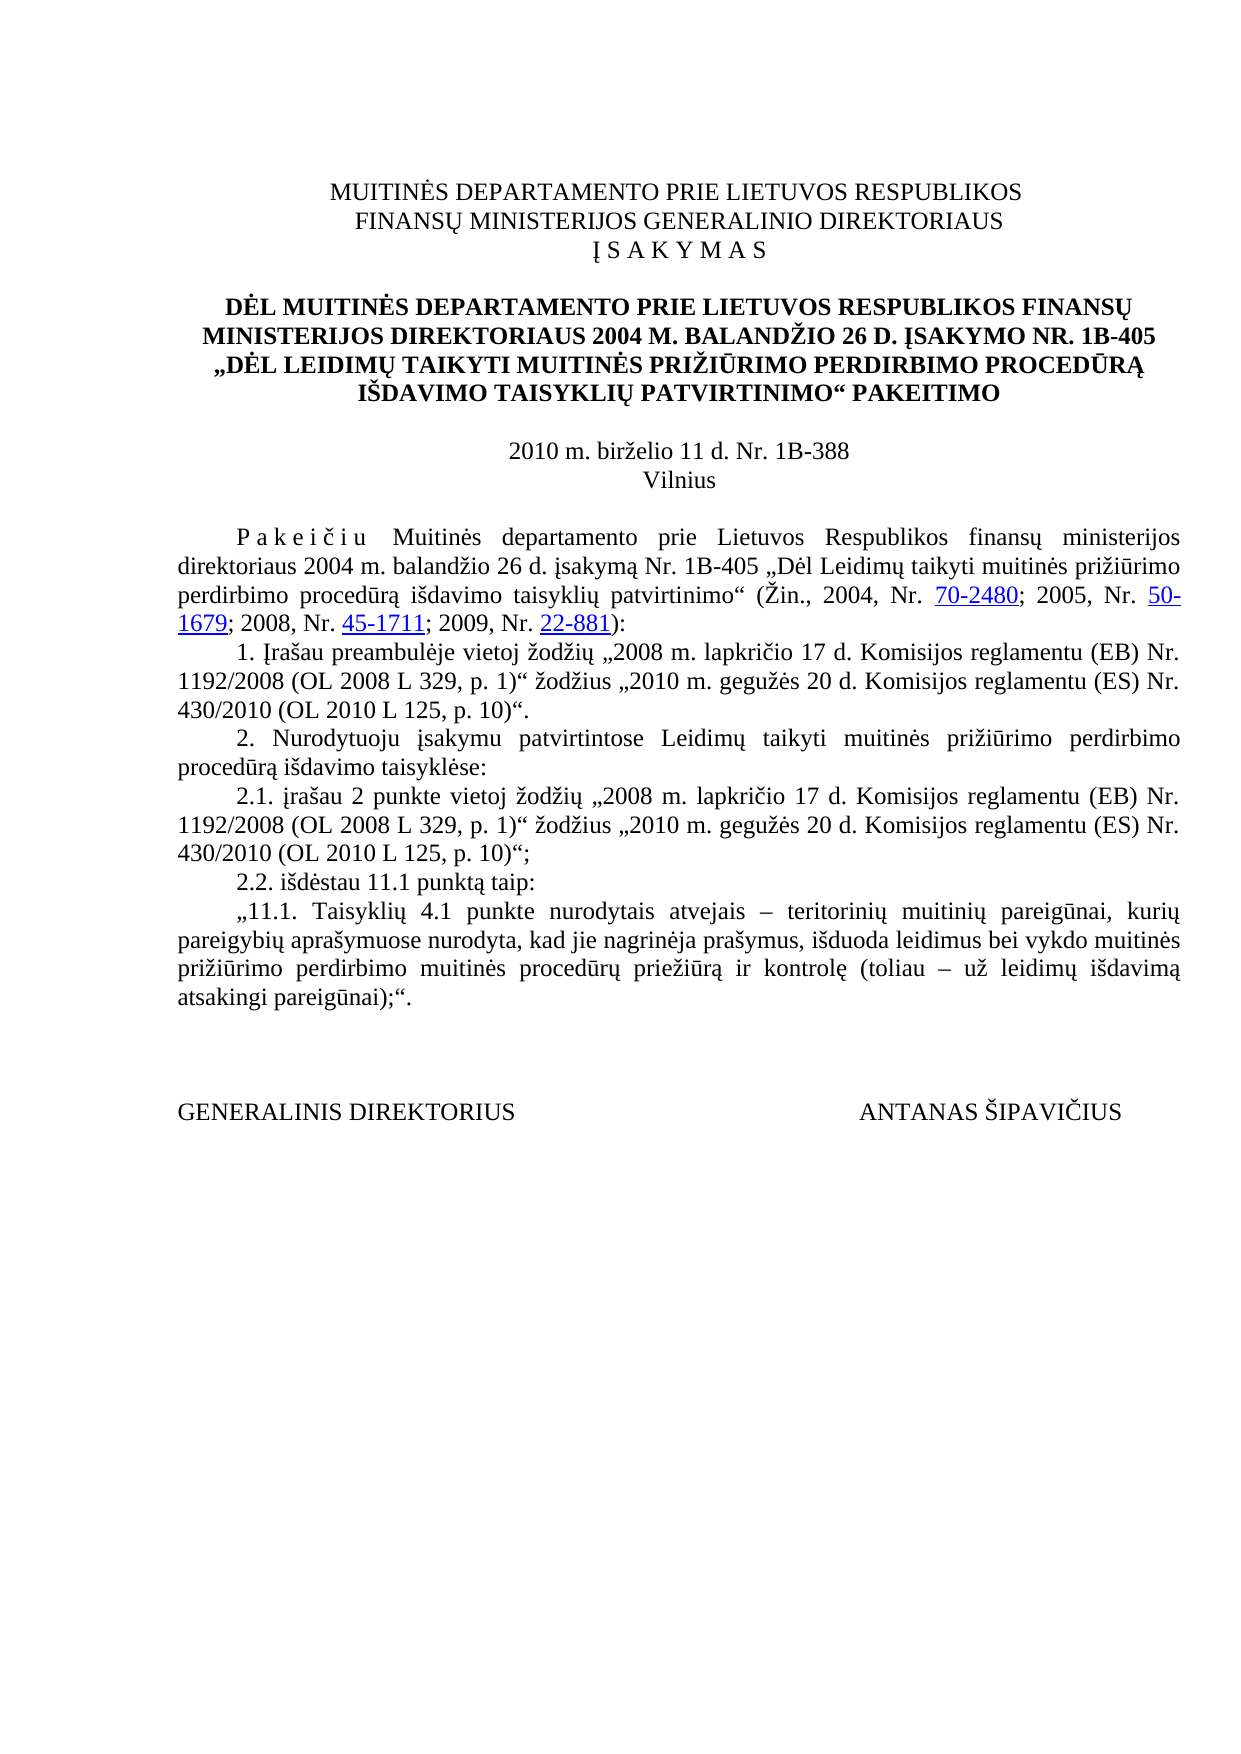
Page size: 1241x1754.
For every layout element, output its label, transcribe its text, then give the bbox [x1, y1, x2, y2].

text Pakeičiu Muitinės departamento prie Lietuvos Respublikos finansų ministerijos direktoriaus 2004 m. balandžio 26 d. įsakymą Nr. 1B-405 „Dėl Leidimų taikyti muitinės prižiūrimo perdirbimo procedūrą išdavimo taisyklių patvirtinimo“ (Žin., 2004, Nr. 70-2480; 2005, Nr. 50-1679; 2008, Nr. 45-1711; 2009, Nr. 22-881): [177, 522, 1181, 637]
text ĮSAKYMAS [177, 235, 1181, 263]
text 2. Nurodytuoju įsakymu patvirtintose Leidimų taikyti muitinės prižiūrimo perdirbimo procedūrą išdavimo taisyklėse: [177, 723, 1181, 781]
text 1. Įrašau preambulėje vietoj žodžių „2008 m. lapkričio 17 d. Komisijos reglamentu (EB) Nr. 1192/2008 (OL 2008 L 329, p. 1)“ žodžius „2010 m. gegužės 20 d. Komisijos reglamentu (ES) Nr. 430/2010 (OL 2010 L 125, p. 10)“. [177, 637, 1181, 723]
text DĖL MUITINĖS DEPARTAMENTO PRIE LIETUVOS RESPUBLIKOS FINANSŲ MINISTERIJOS DIREKTORIAUS 2004 M. BALANDŽIO 26 D. ĮSAKYMO Nr. 1B-405 „DĖL LEIDIMŲ TAIKYTI MUITINĖS PRIŽIŪRIMO PERDIRBIMO PROCEDŪRĄ IŠDAVIMO TAISYKLIŲ PATVIRTINIMO“ PAKEITIMO [177, 292, 1181, 407]
text Generalinis direktorius Antanas Šipavičius [177, 1097, 1181, 1126]
text 2.2. išdėstau 11.1 punktą taip: [177, 867, 1181, 896]
text FINANSŲ MINISTERIJOS GENERALINIO DIREKTORIAUS [177, 206, 1181, 235]
text 2010 m. birželio 11 d. Nr. 1B-388 [177, 436, 1181, 465]
text „11.1. Taisyklių 4.1 punkte nurodytais atvejais – teritorinių muitinių pareigūnai, kurių pareigybių aprašymuose nurodyta, kad jie nagrinėja prašymus, išduoda leidimus bei vykdo muitinės prižiūrimo perdirbimo muitinės procedūrų priežiūrą ir kontrolę (toliau – už leidimų išdavimą atsakingi pareigūnai);“. [177, 896, 1181, 1011]
text Vilnius [177, 465, 1181, 493]
text 2.1. įrašau 2 punkte vietoj žodžių „2008 m. lapkričio 17 d. Komisijos reglamentu (EB) Nr. 1192/2008 (OL 2008 L 329, p. 1)“ žodžius „2010 m. gegužės 20 d. Komisijos reglamentu (ES) Nr. 430/2010 (OL 2010 L 125, p. 10)“; [177, 781, 1181, 867]
text MUITINĖS DEPARTAMENTO PRIE LIETUVOS RESPUBLIKOS [177, 177, 1181, 206]
